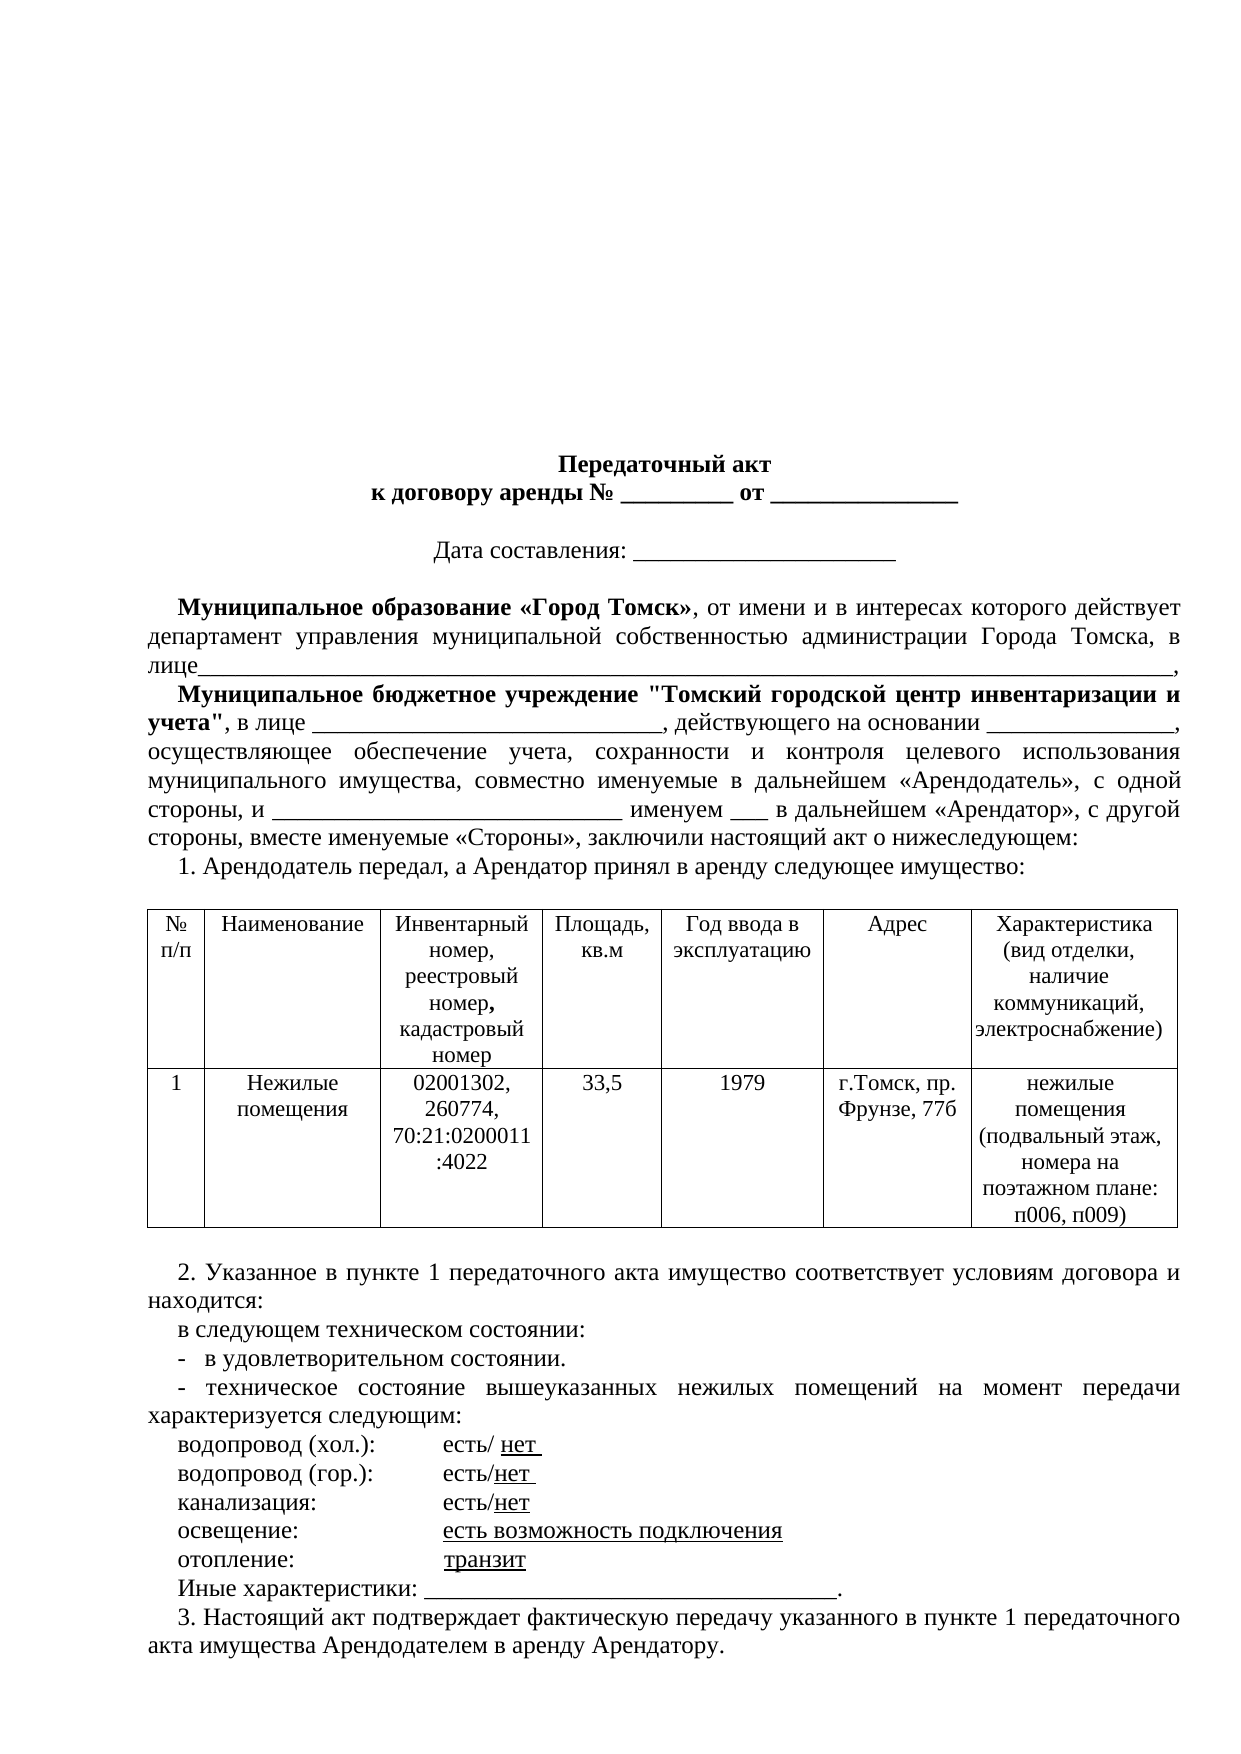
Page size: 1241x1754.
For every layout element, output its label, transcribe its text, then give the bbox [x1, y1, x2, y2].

table_header Адрес [824, 910, 971, 1068]
table_header Год ввода в эксплуатацию [662, 910, 823, 1068]
text Муниципальное бюджетное учреждение "Томский городской центр инвентаризации и учета", в лице ____________________________, действующего на основании _______________, осуществляющее обеспечение учета, сохранности и контроля целевого использования муниципального имущества, совместно именуемые в дальнейшем «Арендодатель», с одной стороны, и ____________________________ именуем ___ в дальнейшем «Арендатор», с другой стороны, вместе именуемые «Стороны», заключили настоящий акт о нижеследующем: [148, 679, 1181, 851]
table_cell 1 [148, 1069, 204, 1227]
text к договору аренды № _________ от _______________ [148, 477, 1181, 506]
text Дата составления: _____________________ [148, 535, 1181, 564]
table_cell нежилые помещения (подвальный этаж, номера на поэтажном плане: п006, п009) [972, 1069, 1177, 1227]
text в следующем техническом состоянии: [148, 1314, 1181, 1343]
text Иные характеристики: _________________________________. [148, 1573, 1181, 1602]
text 1. Арендодатель передал, а Арендатор принял в аренду следующее имущество: [148, 851, 1181, 880]
text освещение: есть возможность подключения [148, 1516, 1181, 1544]
text водопровод (гор.): есть/нет [148, 1458, 1181, 1487]
text 2. Указанное в пункте 1 передаточного акта имущество соответствует условиям договора и находится: [148, 1257, 1181, 1314]
table_header Инвентарный номер, реестровый номер, кадастровый номер [381, 910, 542, 1068]
table_header № п/п [148, 910, 204, 1068]
text водопровод (хол.): есть/ нет [148, 1429, 1181, 1458]
table_cell 1979 [662, 1069, 823, 1227]
table_header Площадь, кв.м [543, 910, 661, 1068]
table_cell 02001302, 260774, 70:21:0200011:4022 [381, 1069, 542, 1227]
table_cell Нежилые помещения [205, 1069, 380, 1227]
table_header Наименование [205, 910, 380, 1068]
text Передаточный акт [148, 449, 1181, 477]
text 3. Настоящий акт подтверждает фактическую передачу указанного в пункте 1 передаточного акта имущества Арендодателем в аренду Арендатору. [148, 1602, 1181, 1659]
table_cell 33,5 [543, 1069, 661, 1227]
table_header Характеристика (вид отделки, наличие коммуникаций, электроснабжение) [972, 910, 1177, 1068]
text Муниципальное образование «Город Томск», от имени и в интересах которого действует департамент управления муниципальной собственностью администрации Города Томска, в лице______________________________________________________________________________, [148, 592, 1181, 679]
table_cell г.Томск, пр. Фрунзе, 77б [824, 1069, 971, 1227]
text отопление: транзит [148, 1544, 1181, 1573]
text - техническое состояние вышеуказанных нежилых помещений на момент передачи характеризуется следующим: [148, 1372, 1181, 1429]
text канализация: есть/нет [148, 1487, 1181, 1516]
text - в удовлетворительном состоянии. [148, 1343, 1181, 1372]
